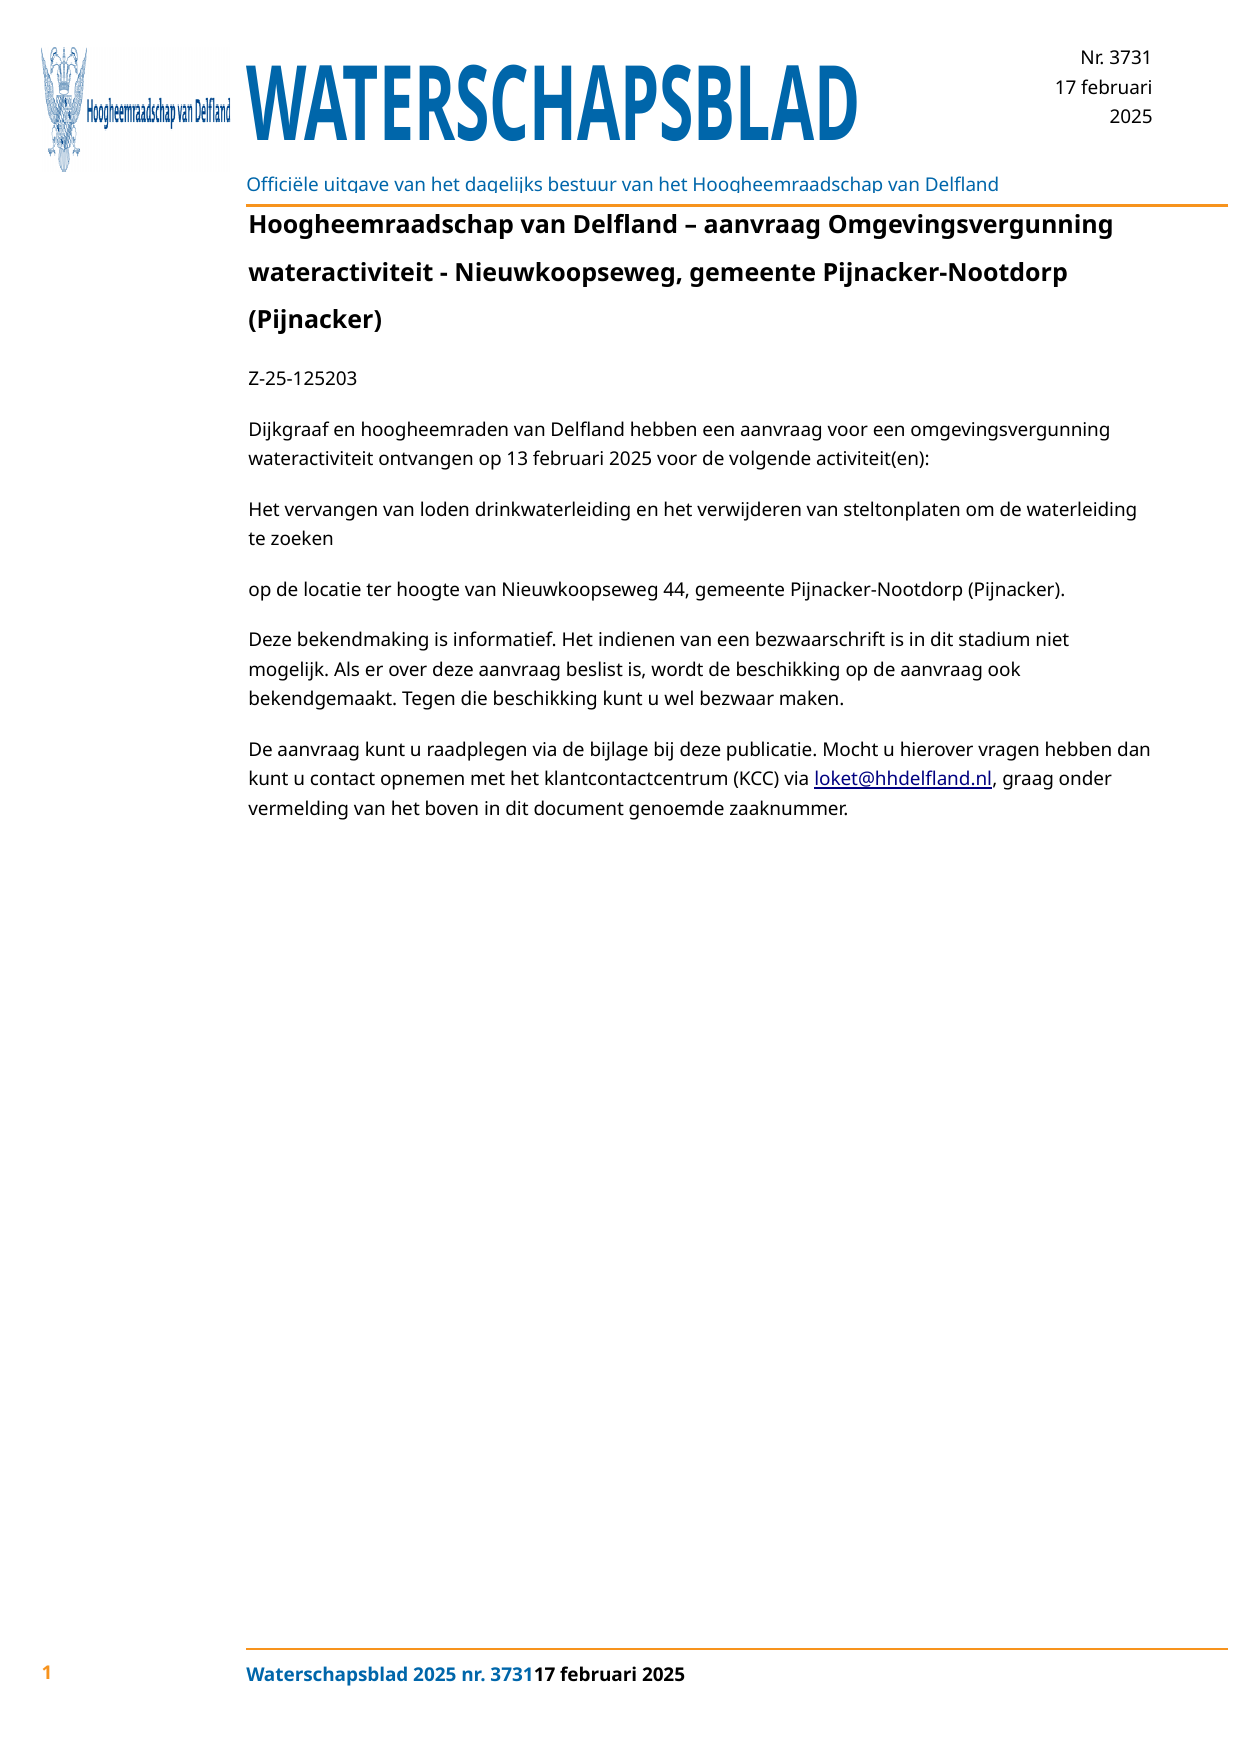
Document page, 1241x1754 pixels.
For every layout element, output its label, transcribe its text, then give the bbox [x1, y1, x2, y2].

text op de locatie ter hoogte van Nieuwkoopseweg 44, gemeente Pijnacker-Nootdorp (Pijnacker). [248, 576, 1152, 602]
text Het vervangen van loden drinkwaterleiding en het verwijderen van steltonplaten om de waterleiding te zoeken [248, 496, 1152, 551]
text Dijkgraaf en hoogheemraden van Delfland hebben een aanvraag voor een omgevingsvergunning wateractiviteit ontvangen op 13 februari 2025 voor de volgende activiteit(en): [248, 416, 1152, 471]
picture [41, 47, 231, 172]
text Deze bekendmaking is informatief. Het indienen van een bezwaarschrift is in dit stadium niet mogelijk. Als er over deze aanvraag beslist is, wordt de beschikking op de aanvraag ook bekendgemaakt. Tegen die beschikking kunt u wel bezwaar maken. [248, 626, 1152, 711]
text De aanvraag kunt u raadplegen via de bijlage bij deze publicatie. Mocht u hierover vragen hebben dan kunt u contact opnemen met het klantcontactcentrum (KCC) via loket@hhdelfland.nl, graag onder vermelding van het boven in dit document genoemde zaaknummer. [248, 736, 1152, 821]
text Hoogheemraadschap van Delfland – aanvraag Omgevingsvergunning wateractiviteit - Nieuwkoopseweg, gemeente Pijnacker-Nootdorp (Pijnacker) [248, 207, 1152, 336]
text Z-25-125203 [248, 366, 1152, 391]
